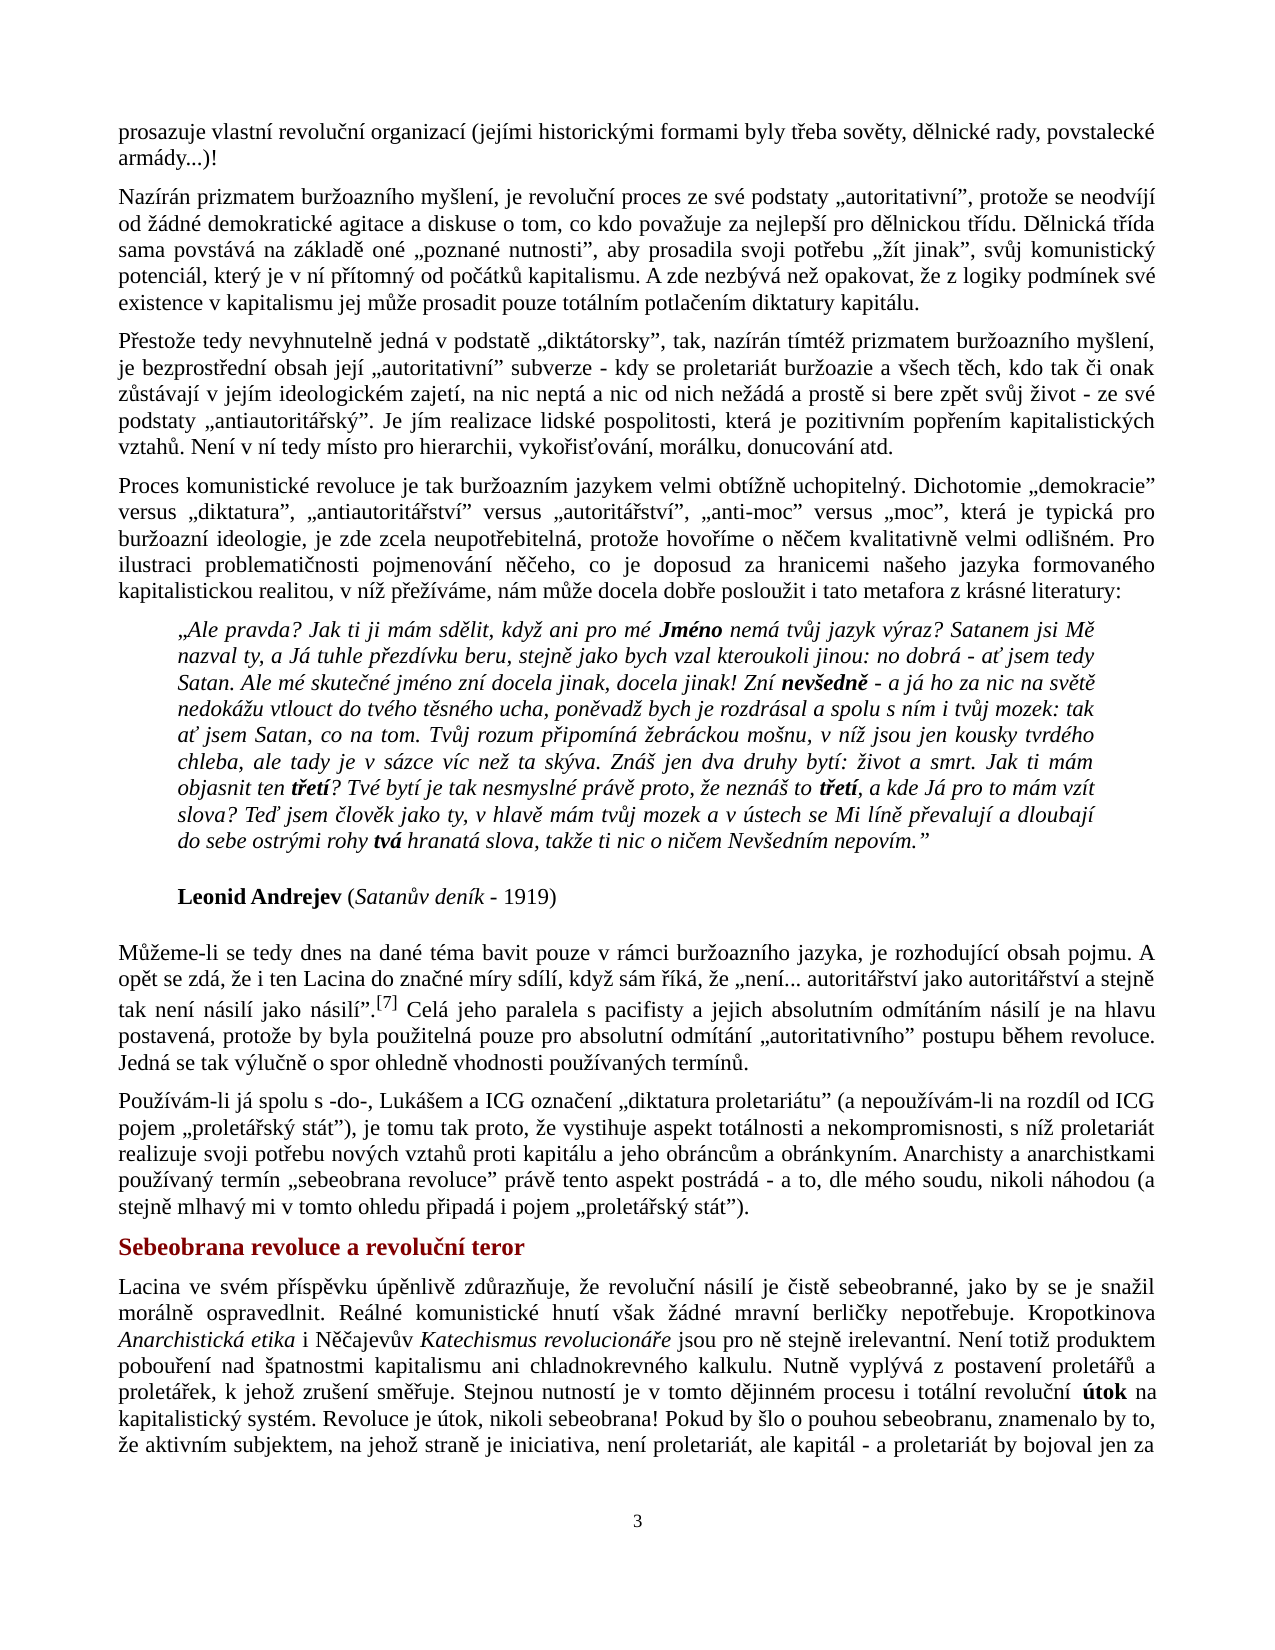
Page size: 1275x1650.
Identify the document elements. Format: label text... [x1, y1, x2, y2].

text Proces komunistické revoluce je tak buržoazním jazykem velmi obtížně uchopitelný. Dichotomie „demokracie” versus „diktatura”, „antiautoritářství” versus „autoritářství”, „anti-moc” versus „moc”, která je typická pro buržoazní ideologie, je zde zcela neupotřebitelná, protože hovoříme o něčem kvalitativně velmi odlišném. Pro ilustraci problematičnosti pojmenování něčeho, co je doposud za hranicemi našeho jazyka formovaného kapitalistickou realitou, v níž přežíváme, nám může docela dobře posloužit i tato metafora z krásné literatury: [118, 472, 1157, 604]
text Leonid Andrejev (Satanův deník - 1919) [177, 883, 1098, 909]
text Používám-li já spolu s -do-, Lukášem a ICG označení „diktatura proletariátu” (a nepoužívám-li na rozdíl od ICG pojem „proletářský stát”), je tomu tak proto, že vystihuje aspekt totálnosti a nekompromisnosti, s níž proletariát realizuje svoji potřebu nových vztahů proti kapitálu a jeho obráncům a obránkyním. Anarchisty a anarchistkami používaný termín „sebeobrana revoluce” právě tento aspekt postrádá - a to, dle mého soudu, nikoli náhodou (a stejně mlhavý mi v tomto ohledu připadá i pojem „proletářský stát”). [118, 1087, 1157, 1219]
text Sebeobrana revoluce a revoluční teror [118, 1232, 1157, 1260]
text „Ale pravda? Jak ti ji mám sdělit, když ani pro mé Jméno nemá tvůj jazyk výraz? Satanem jsi Mě nazval ty, a Já tuhle přezdívku beru, stejně jako bych vzal kteroukoli jinou: no dobrá - ať jsem tedy Satan. Ale mé skutečné jméno zní docela jinak, docela jinak! Zní nevšedně - a já ho za nic na světě nedokážu vtlouct do tvého těsného ucha, poněvadž bych je rozdrásal a spolu s ním i tvůj mozek: tak ať jsem Satan, co na tom. Tvůj rozum připomíná žebráckou mošnu, v níž jsou jen kousky tvrdého chleba, ale tady je v sázce víc než ta skýva. Znáš jen dva druhy bytí: život a smrt. Jak ti mám objasnit ten třetí? Tvé bytí je tak nesmyslné právě proto, že neznáš to třetí, a kde Já pro to mám vzít slova? Teď jsem člověk jako ty, v hlavě mám tvůj mozek a v ústech se Mi líně převalují a dloubají do sebe ostrými rohy tvá hranatá slova, takže ti nic o ničem Nevšedním nepovím.” [177, 616, 1098, 853]
text Lacina ve svém příspěvku úpěnlivě zdůrazňuje, že revoluční násilí je čistě sebeobranné, jako by se je snažil morálně ospravedlnit. Reálné komunistické hnutí však žádné mravní berličky nepotřebuje. Kropotkinova Anarchistická etika i Něčajevův Katechismus revolucionáře jsou pro ně stejně irelevantní. Není totiž produktem pobouření nad špatnostmi kapitalismu ani chladnokrevného kalkulu. Nutně vyplývá z postavení proletářů a proletářek, k jehož zrušení směřuje. Stejnou nutností je v tomto dějinném procesu i totální revoluční útok na kapitalistický systém. Revoluce je útok, nikoli sebeobrana! Pokud by šlo o pouhou sebeobranu, znamenalo by to, že aktivním subjektem, na jehož straně je iniciativa, není proletariát, ale kapitál - a proletariát by bojoval jen za [118, 1273, 1157, 1457]
text Přestože tedy nevyhnutelně jedná v podstatě „diktátorsky”, tak, nazírán tímtéž prizmatem buržoazního myšlení, je bezprostřední obsah její „autoritativní” subverze - kdy se proletariát buržoazie a všech těch, kdo tak či onak zůstávají v jejím ideologickém zajetí, na nic neptá a nic od nich nežádá a prostě si bere zpět svůj život - ze své podstaty „antiautoritářský”. Je jím realizace lidské pospolitosti, která je pozitivním popřením kapitalistických vztahů. Není v ní tedy místo pro hierarchii, vykořisťování, morálku, donucování atd. [118, 328, 1157, 459]
text Můžeme-li se tedy dnes na dané téma bavit pouze v rámci buržoazního jazyka, je rozhodující obsah pojmu. A opět se zdá, že i ten Lacina do značné míry sdílí, když sám říká, že „není... autoritářství jako autoritářství a stejně tak není násilí jako násilí”.[7] Celá jeho paralela s pacifisty a jejich absolutním odmítáním násilí je na hlavu postavená, protože by byla použitelná pouze pro absolutní odmítání „autoritativního” postupu během revoluce. Jedná se tak výlučně o spor ohledně vhodnosti používaných termínů. [118, 939, 1157, 1075]
text prosazuje vlastní revoluční organizací (jejími historickými formami byly třeba sověty, dělnické rady, povstalecké armády...)! [118, 118, 1157, 171]
text Nazírán prizmatem buržoazního myšlení, je revoluční proces ze své podstaty „autoritativní”, protože se neodvíjí od žádné demokratické agitace a diskuse o tom, co kdo považuje za nejlepší pro dělnickou třídu. Dělnická třída sama povstává na základě oné „poznané nutnosti”, aby prosadila svoji potřebu „žít jinak”, svůj komunistický potenciál, který je v ní přítomný od počátků kapitalismu. A zde nezbývá než opakovat, že z logiky podmínek své existence v kapitalismu jej může prosadit pouze totálním potlačením diktatury kapitálu. [118, 183, 1157, 315]
